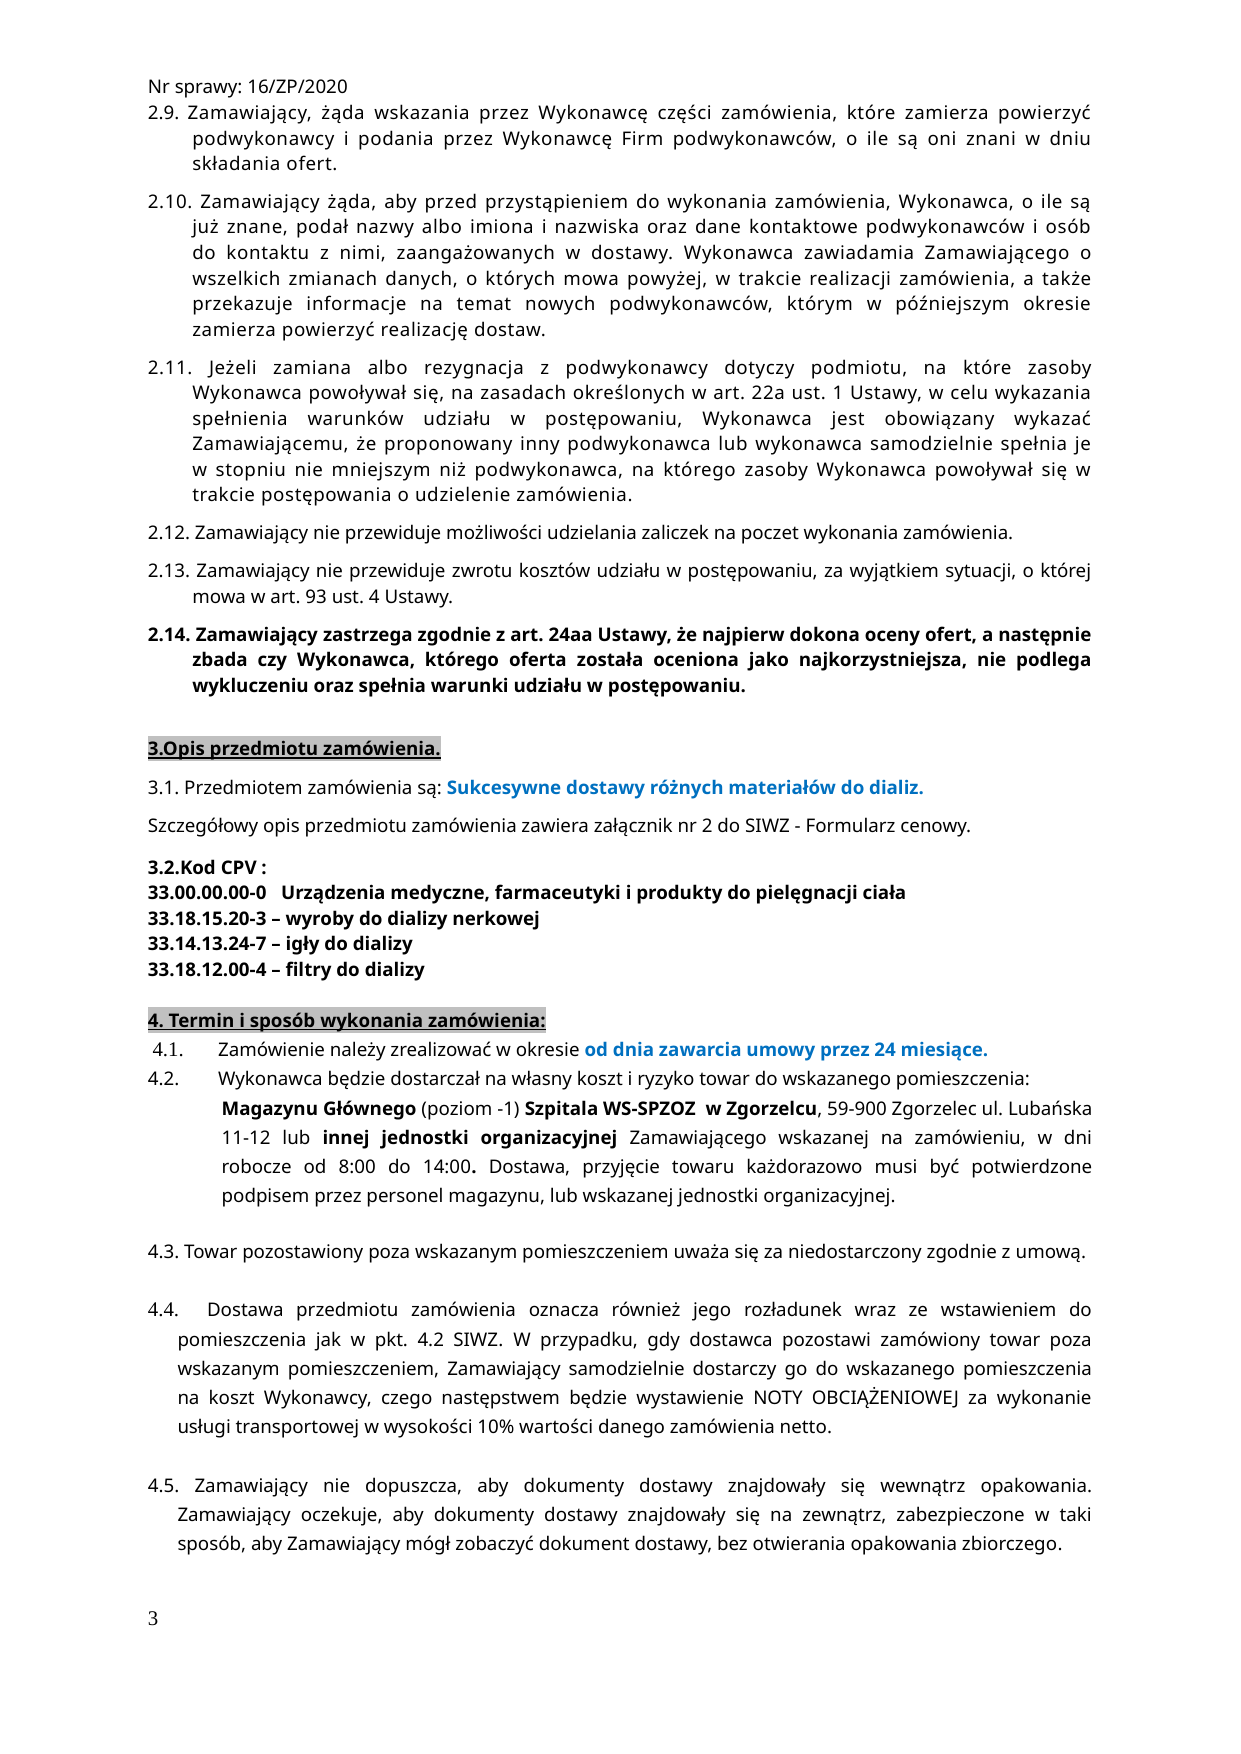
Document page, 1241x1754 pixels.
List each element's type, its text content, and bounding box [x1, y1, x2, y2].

subtitle 3.2.Kod CPV : [148, 854, 1093, 879]
text 4.3. Towar pozostawiony poza wskazanym pomieszczeniem uważa się za niedostarczony zgodnie z umową. [148, 1238, 1093, 1263]
text 33.14.13.24-7 – igły do dializy [148, 931, 1093, 956]
text 2.11. Jeżeli zamiana albo rezygnacja z podwykonawcy dotyczy podmiotu, na które zasoby Wykonawca powoływał się, na zasadach określonych w art. 22a ust. 1 Ustawy, w celu wykazania spełnienia warunków udziału w postępowaniu, Wykonawca jest obowiązany wykazać Zamawiającemu, że proponowany inny podwykonawca lub wykonawca samodzielnie spełnia je w stopniu nie mniejszym niż podwykonawca, na którego zasoby Wykonawca powoływał się w trakcie postępowania o udzielenie zamówienia. [148, 354, 1093, 507]
list Zamówienie należy zrealizować w okresie od dnia zawarcia umowy przez 24 miesiące. [152, 1036, 1093, 1062]
text 3.Opis przedmiotu zamówienia. [148, 736, 1093, 761]
text 33.18.15.20-3 – wyroby do dializy nerkowej [148, 905, 1093, 931]
text 2.12. Zamawiający nie przewiduje możliwości udzielania zaliczek na poczet wykonania zamówienia. [148, 519, 1093, 545]
text 4. Termin i sposób wykonania zamówienia: [148, 1007, 1093, 1033]
text 2.10. Zamawiający żąda, aby przed przystąpieniem do wykonania zamówienia, Wykonawca, o ile są już znane, podał nazwy albo imiona i nazwiska oraz dane kontaktowe podwykonawców i osób do kontaktu z nimi, zaangażowanych w dostawy. Wykonawca zawiadamia Zamawiającego o wszelkich zmianach danych, o których mowa powyżej, w trakcie realizacji zamówienia, a także przekazuje informacje na temat nowych podwykonawców, którym w późniejszym okresie zamierza powierzyć realizację dostaw. [148, 188, 1093, 341]
text 33.18.12.00-4 – filtry do dializy [148, 956, 1093, 982]
text 2.9. Zamawiający, żąda wskazania przez Wykonawcę części zamówienia, które zamierza powierzyć podwykonawcy i podania przez Wykonawcę Firm podwykonawców, o ile są oni znani w dniu składania ofert. [148, 99, 1093, 176]
text 2.13. Zamawiający nie przewiduje zwrotu kosztów udziału w postępowaniu, za wyjątkiem sytuacji, o której mowa w art. 93 ust. 4 Ustawy. [148, 558, 1093, 609]
text 33.00.00.00-0 Urządzenia medyczne, farmaceutyki i produkty do pielęgnacji ciała [148, 879, 1093, 905]
list Wykonawca będzie dostarczał na własny koszt i ryzyko towar do wskazanego pomieszczenia: [148, 1066, 1093, 1091]
text Szczegółowy opis przedmiotu zamówienia zawiera załącznik nr 2 do SIWZ - Formularz cenowy. [148, 812, 1093, 838]
text 3.1. Przedmiotem zamówienia są: Sukcesywne dostawy różnych materiałów do dializ. [148, 774, 1093, 799]
text 4.5. Zamawiający nie dopuszcza, aby dokumenty dostawy znajdowały się wewnątrz opakowania. Zamawiający oczekuje, aby dokumenty dostawy znajdowały się na zewnątrz, zabezpieczone w taki sposób, aby Zamawiający mógł zobaczyć dokument dostawy, bez otwierania opakowania zbiorczego. [148, 1472, 1093, 1556]
list Dostawa przedmiotu zamówienia oznacza również jego rozładunek wraz ze wstawieniem do pomieszczenia jak w pkt. 4.2 SIWZ. W przypadku, gdy dostawca pozostawi zamówiony towar poza wskazanym pomieszczeniem, Zamawiający samodzielnie dostarczy go do wskazanego pomieszczenia na koszt Wykonawcy, czego następstwem będzie wystawienie NOTY OBCIĄŻENIOWEJ za wykonanie usługi transportowej w wysokości 10% wartości danego zamówienia netto. [148, 1297, 1093, 1439]
text 2.14. Zamawiający zastrzega zgodnie z art. 24aa Ustawy, że najpierw dokona oceny ofert, a następnie zbada czy Wykonawca, którego oferta została oceniona jako najkorzystniejsza, nie podlega wykluczeniu oraz spełnia warunki udziału w postępowaniu. [148, 621, 1093, 698]
text Magazynu Głównego (poziom -1) Szpitala WS-SPZOZ w Zgorzelcu, 59-900 Zgorzelec ul. Lubańska 11-12 lub innej jednostki organizacyjnej Zamawiającego wskazanej na zamówieniu, w dni robocze od 8:00 do 14:00. Dostawa, przyjęcie towaru każdorazowo musi być potwierdzone podpisem przez personel magazynu, lub wskazanej jednostki organizacyjnej. [221, 1095, 1093, 1208]
